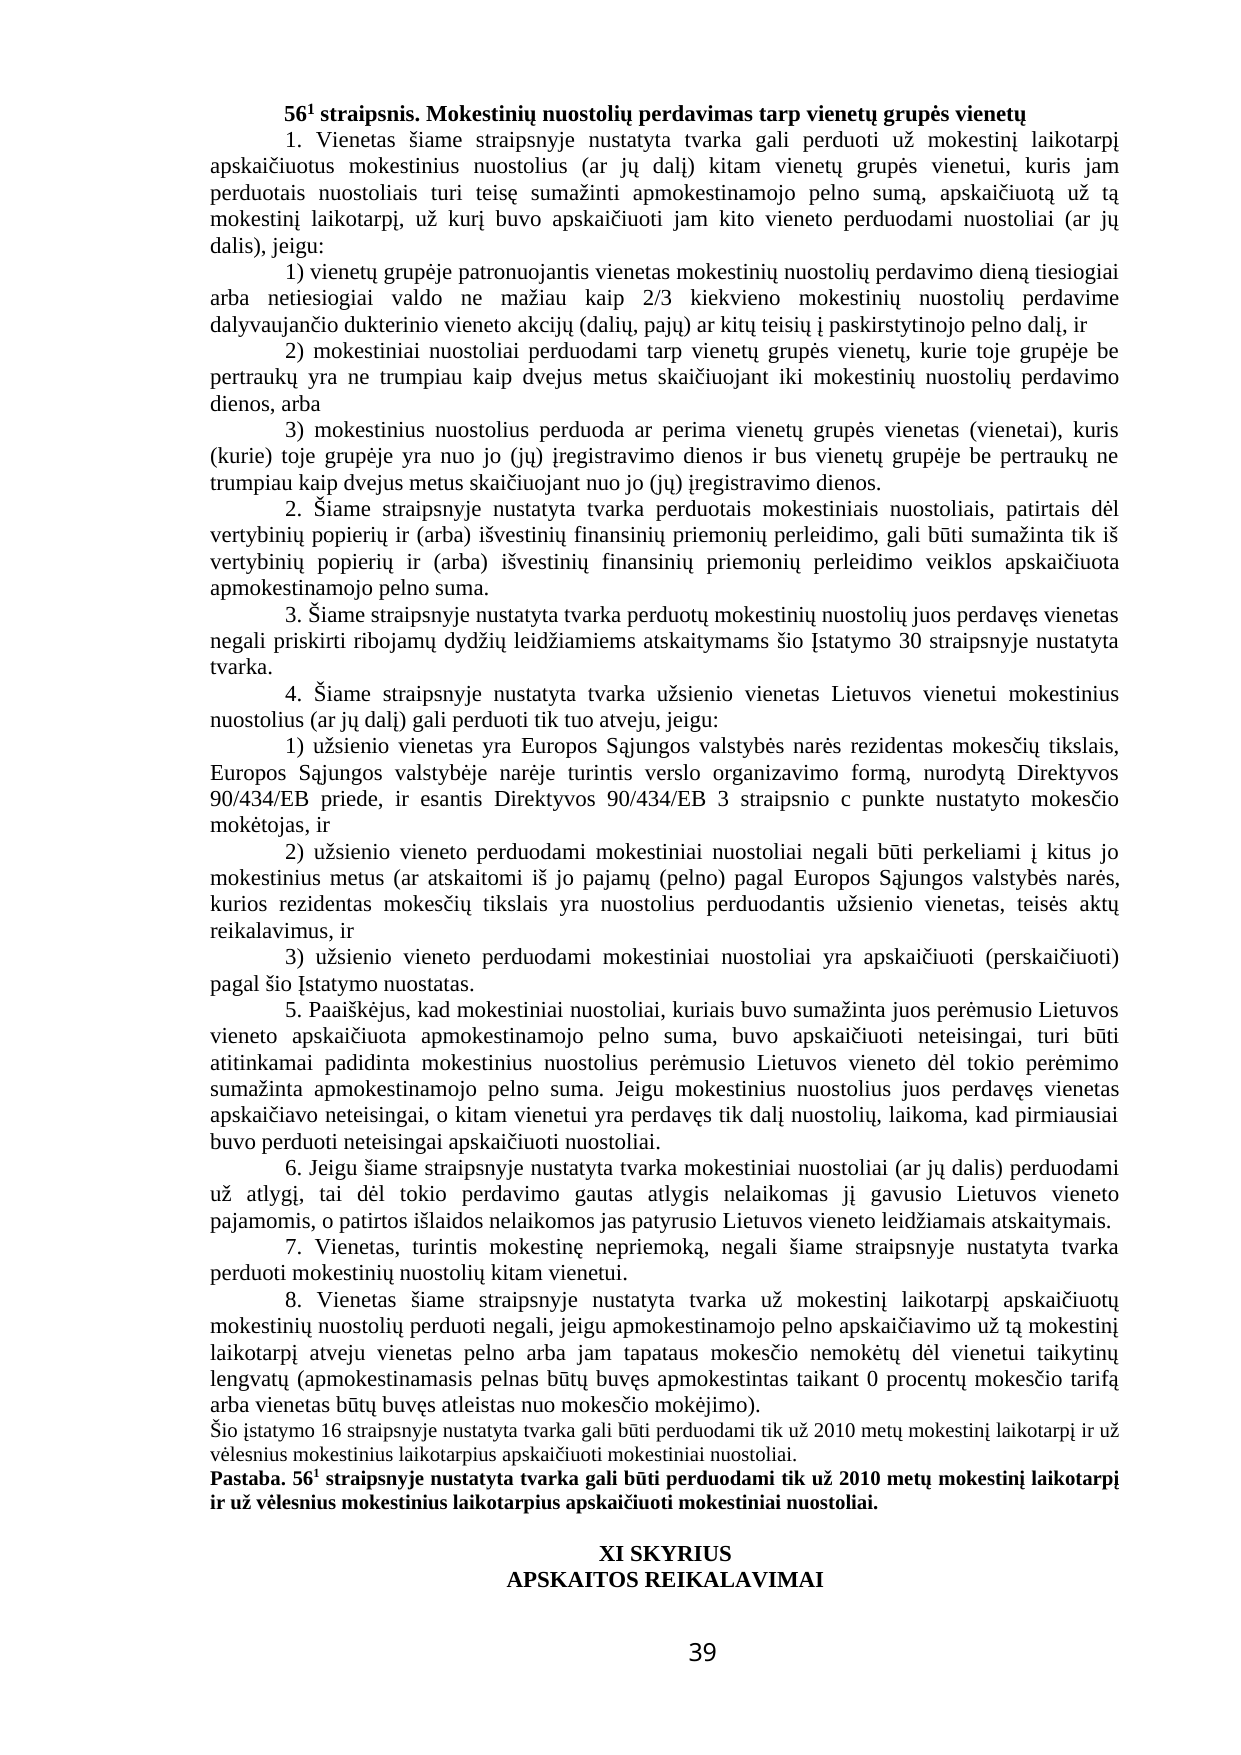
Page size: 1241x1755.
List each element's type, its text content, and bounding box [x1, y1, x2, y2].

text 2) mokestiniai nuostoliai perduodami tarp vienetų grupės vienetų, kurie toje grupėje be pertraukų yra ne trumpiau kaip dvejus metus skaičiuojant iki mokestinių nuostolių perdavimo dienos, arba [210, 337, 1120, 416]
text 7. Vienetas, turintis mokestinę nepriemoką, negali šiame straipsnyje nustatyta tvarka perduoti mokestinių nuostolių kitam vienetui. [210, 1233, 1120, 1286]
text 4. Šiame straipsnyje nustatyta tvarka užsienio vienetas Lietuvos vienetui mokestinius nuostolius (ar jų dalį) gali perduoti tik tuo atveju, jeigu: [210, 680, 1120, 732]
text 1. Vienetas šiame straipsnyje nustatyta tvarka gali perduoti už mokestinį laikotarpį apskaičiuotus mokestinius nuostolius (ar jų dalį) kitam vienetų grupės vienetui, kuris jam perduotais nuostoliais turi teisę sumažinti apmokestinamojo pelno sumą, apskaičiuotą už tą mokestinį laikotarpį, už kurį buvo apskaičiuoti jam kito vieneto perduodami nuostoliai (ar jų dalis), jeigu: [210, 126, 1120, 258]
text 5. Paaiškėjus, kad mokestiniai nuostoliai, kuriais buvo sumažinta juos perėmusio Lietuvos vieneto apskaičiuota apmokestinamojo pelno suma, buvo apskaičiuoti neteisingai, turi būti atitinkamai padidinta mokestinius nuostolius perėmusio Lietuvos vieneto dėl tokio perėmimo sumažinta apmokestinamojo pelno suma. Jeigu mokestinius nuostolius juos perdavęs vienetas apskaičiavo neteisingai, o kitam vienetui yra perdavęs tik dalį nuostolių, laikoma, kad pirmiausiai buvo perduoti neteisingai apskaičiuoti nuostoliai. [210, 996, 1120, 1154]
text 561 straipsnis. Mokestinių nuostolių perdavimas tarp vienetų grupės vienetų [284, 100, 1120, 126]
text Pastaba. 561 straipsnyje nustatyta tvarka gali būti perduodami tik už 2010 metų mokestinį laikotarpį ir už vėlesnius mokestinius laikotarpius apskaičiuoti mokestiniai nuostoliai. [210, 1466, 1120, 1514]
text Šio įstatymo 16 straipsnyje nustatyta tvarka gali būti perduodami tik už 2010 metų mokestinį laikotarpį ir už vėlesnius mokestinius laikotarpius apskaičiuoti mokestiniai nuostoliai. [210, 1418, 1120, 1466]
text 6. Jeigu šiame straipsnyje nustatyta tvarka mokestiniai nuostoliai (ar jų dalis) perduodami už atlygį, tai dėl tokio perdavimo gautas atlygis nelaikomas jį gavusio Lietuvos vieneto pajamomis, o patirtos išlaidos nelaikomos jas patyrusio Lietuvos vieneto leidžiamais atskaitymais. [210, 1154, 1120, 1233]
text XI SKYRIUS [210, 1540, 1120, 1567]
text APSKAITOS REIKALAVIMAI [210, 1567, 1120, 1593]
text 1) užsienio vienetas yra Europos Sąjungos valstybės narės rezidentas mokesčių tikslais, Europos Sąjungos valstybėje narėje turintis verslo organizavimo formą, nurodytą Direktyvos 90/434/EB priede, ir esantis Direktyvos 90/434/EB 3 straipsnio c punkte nustatyto mokesčio mokėtojas, ir [210, 732, 1120, 838]
text 8. Vienetas šiame straipsnyje nustatyta tvarka už mokestinį laikotarpį apskaičiuotų mokestinių nuostolių perduoti negali, jeigu apmokestinamojo pelno apskaičiavimo už tą mokestinį laikotarpį atveju vienetas pelno arba jam tapataus mokesčio nemokėtų dėl vienetui taikytinų lengvatų (apmokestinamasis pelnas būtų buvęs apmokestintas taikant 0 procentų mokesčio tarifą arba vienetas būtų buvęs atleistas nuo mokesčio mokėjimo). [210, 1286, 1120, 1418]
text 3. Šiame straipsnyje nustatyta tvarka perduotų mokestinių nuostolių juos perdavęs vienetas negali priskirti ribojamų dydžių leidžiamiems atskaitymams šio Įstatymo 30 straipsnyje nustatyta tvarka. [210, 601, 1120, 680]
text 3) mokestinius nuostolius perduoda ar perima vienetų grupės vienetas (vienetai), kuris (kurie) toje grupėje yra nuo jo (jų) įregistravimo dienos ir bus vienetų grupėje be pertraukų ne trumpiau kaip dvejus metus skaičiuojant nuo jo (jų) įregistravimo dienos. [210, 416, 1120, 495]
text 3) užsienio vieneto perduodami mokestiniai nuostoliai yra apskaičiuoti (perskaičiuoti) pagal šio Įstatymo nuostatas. [210, 943, 1120, 996]
text 2) užsienio vieneto perduodami mokestiniai nuostoliai negali būti perkeliami į kitus jo mokestinius metus (ar atskaitomi iš jo pajamų (pelno) pagal Europos Sąjungos valstybės narės, kurios rezidentas mokesčių tikslais yra nuostolius perduodantis užsienio vienetas, teisės aktų reikalavimus, ir [210, 838, 1120, 943]
text 2. Šiame straipsnyje nustatyta tvarka perduotais mokestiniais nuostoliais, patirtais dėl vertybinių popierių ir (arba) išvestinių finansinių priemonių perleidimo, gali būti sumažinta tik iš vertybinių popierių ir (arba) išvestinių finansinių priemonių perleidimo veiklos apskaičiuota apmokestinamojo pelno suma. [210, 495, 1120, 601]
text 1) vienetų grupėje patronuojantis vienetas mokestinių nuostolių perdavimo dieną tiesiogiai arba netiesiogiai valdo ne mažiau kaip 2/3 kiekvieno mokestinių nuostolių perdavime dalyvaujančio dukterinio vieneto akcijų (dalių, pajų) ar kitų teisių į paskirstytinojo pelno dalį, ir [210, 258, 1120, 337]
